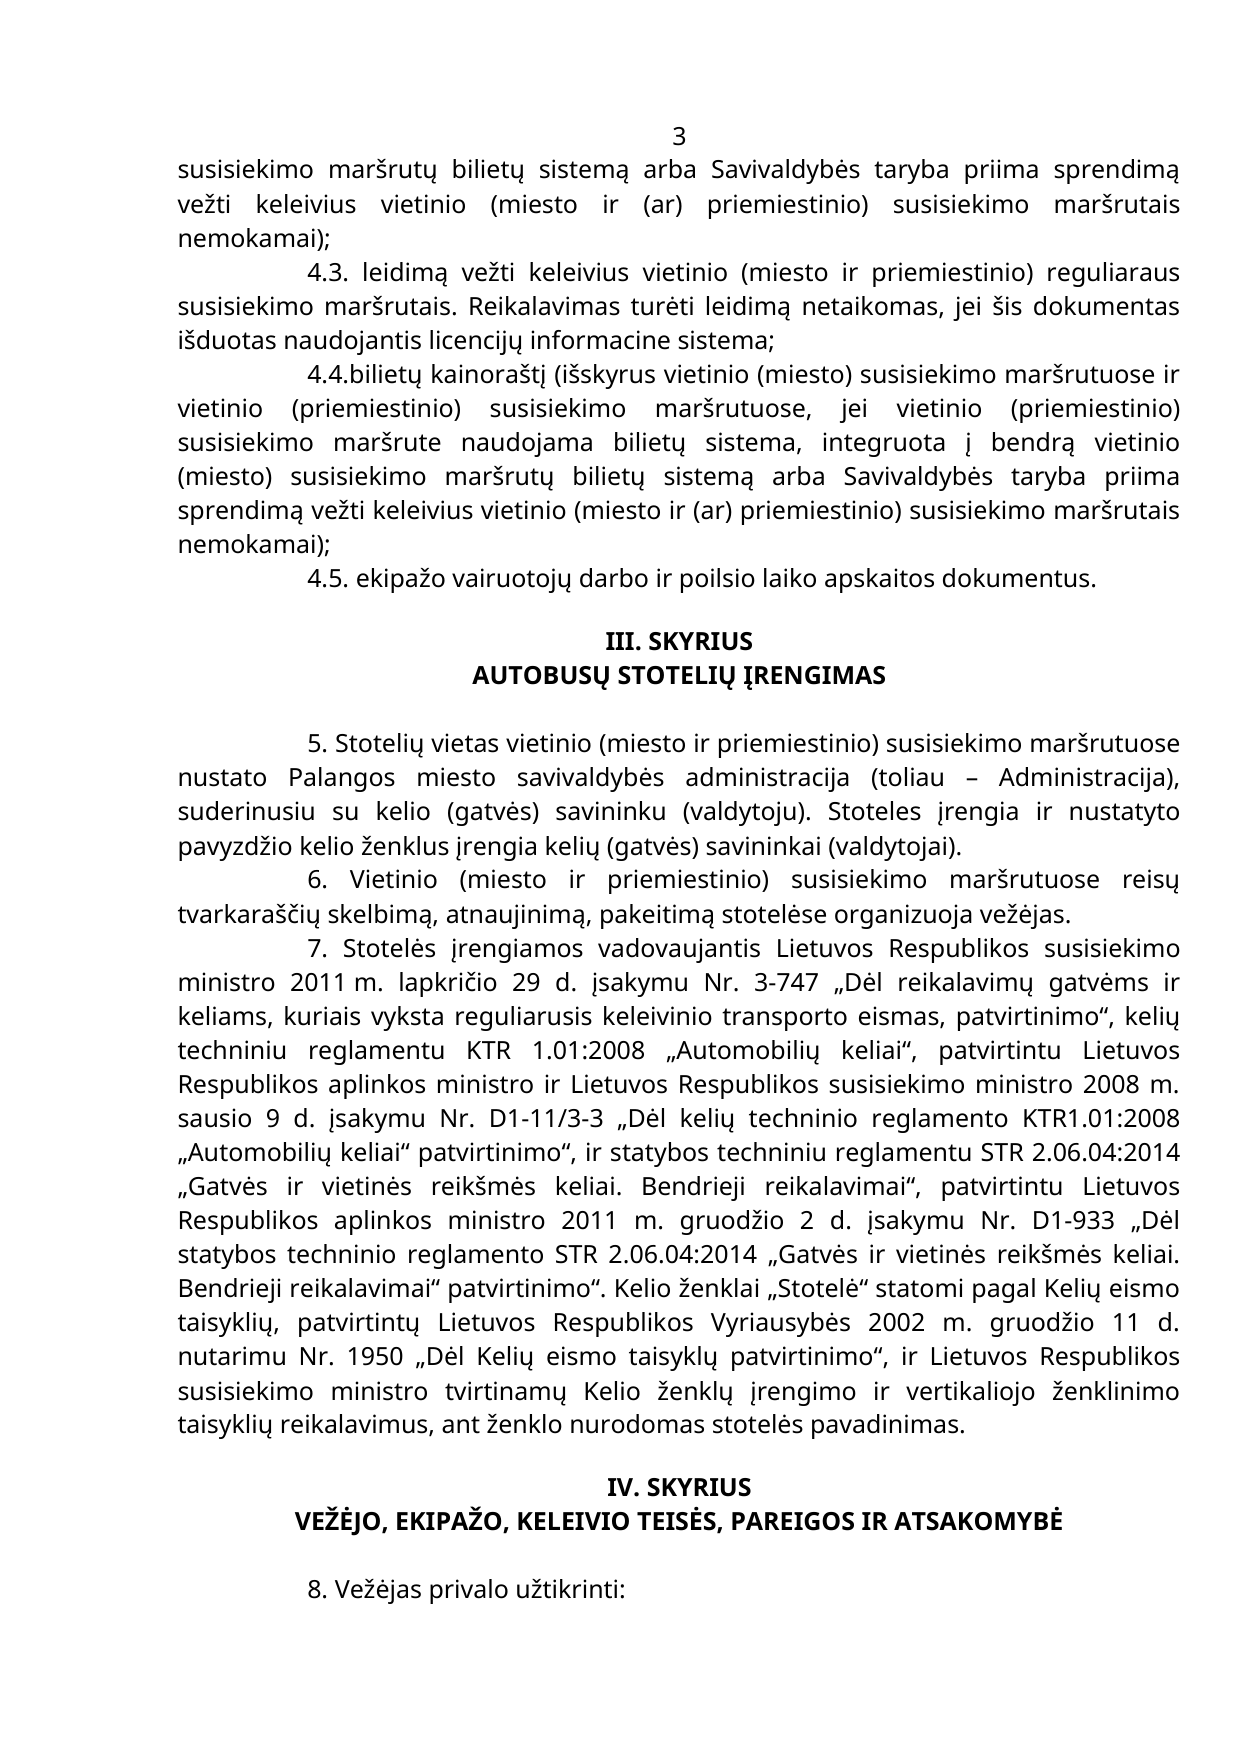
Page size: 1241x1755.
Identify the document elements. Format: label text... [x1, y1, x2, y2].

text IV. SKYRIUS [177, 1470, 1181, 1504]
text 4.3. leidimą vežti keleivius vietinio (miesto ir priemiestinio) reguliaraus susisiekimo maršrutais. Reikalavimas turėti leidimą netaikomas, jei šis dokumentas išduotas naudojantis licencijų informacine sistema; [177, 254, 1181, 357]
text susisiekimo maršrutų bilietų sistemą arba Savivaldybės taryba priima sprendimą vežti keleivius vietinio (miesto ir (ar) priemiestinio) susisiekimo maršrutais nemokamai); [177, 152, 1181, 254]
text AUTOBUSŲ STOTELIŲ ĮRENGIMAS [177, 658, 1181, 692]
text 8. Vežėjas privalo užtikrinti: [177, 1572, 1181, 1606]
text VEŽĖJO, EKIPAŽO, KELEIVIO TEISĖS, PAREIGOS IR ATSAKOMYBĖ [177, 1504, 1181, 1538]
text 4.4.bilietų kainoraštį (išskyrus vietinio (miesto) susisiekimo maršrutuose ir vietinio (priemiestinio) susisiekimo maršrutuose, jei vietinio (priemiestinio) susisiekimo maršrute naudojama bilietų sistema, integruota į bendrą vietinio (miesto) susisiekimo maršrutų bilietų sistemą arba Savivaldybės taryba priima sprendimą vežti keleivius vietinio (miesto ir (ar) priemiestinio) susisiekimo maršrutais nemokamai); [177, 357, 1181, 561]
text 6. Vietinio (miesto ir priemiestinio) susisiekimo maršrutuose reisų tvarkaraščių skelbimą, atnaujinimą, pakeitimą stotelėse organizuoja vežėjas. [177, 862, 1181, 930]
text 7. Stotelės įrengiamos vadovaujantis Lietuvos Respublikos susisiekimo ministro 2011 m. lapkričio 29 d. įsakymu Nr. 3-747 „Dėl reikalavimų gatvėms ir keliams, kuriais vyksta reguliarusis keleivinio transporto eismas, patvirtinimo“, kelių techniniu reglamentu KTR 1.01:2008 „Automobilių keliai“, patvirtintu Lietuvos Respublikos aplinkos ministro ir Lietuvos Respublikos susisiekimo ministro 2008 m. sausio 9 d. įsakymu Nr. D1-11/3-3 „Dėl kelių techninio reglamento KTR1.01:2008 „Automobilių keliai“ patvirtinimo“, ir statybos techniniu reglamentu STR 2.06.04:2014 „Gatvės ir vietinės reikšmės keliai. Bendrieji reikalavimai“, patvirtintu Lietuvos Respublikos aplinkos ministro 2011 m. gruodžio 2 d. įsakymu Nr. D1-933 „Dėl statybos techninio reglamento STR 2.06.04:2014 „Gatvės ir vietinės reikšmės keliai. Bendrieji reikalavimai“ patvirtinimo“. Kelio ženklai „Stotelė“ statomi pagal Kelių eismo taisyklių, patvirtintų Lietuvos Respublikos Vyriausybės 2002 m. gruodžio 11 d. nutarimu Nr. 1950 „Dėl Kelių eismo taisyklų patvirtinimo“, ir Lietuvos Respublikos susisiekimo ministro tvirtinamų Kelio ženklų įrengimo ir vertikaliojo ženklinimo taisyklių reikalavimus, ant ženklo nurodomas stotelės pavadinimas. [177, 930, 1181, 1441]
text III. SKYRIUS [177, 624, 1181, 658]
text 5. Stotelių vietas vietinio (miesto ir priemiestinio) susisiekimo maršrutuose nustato Palangos miesto savivaldybės administracija (toliau – Administracija), suderinusiu su kelio (gatvės) savininku (valdytoju). Stoteles įrengia ir nustatyto pavyzdžio kelio ženklus įrengia kelių (gatvės) savininkai (valdytojai). [177, 726, 1181, 862]
text 4.5. ekipažo vairuotojų darbo ir poilsio laiko apskaitos dokumentus. [177, 561, 1181, 595]
